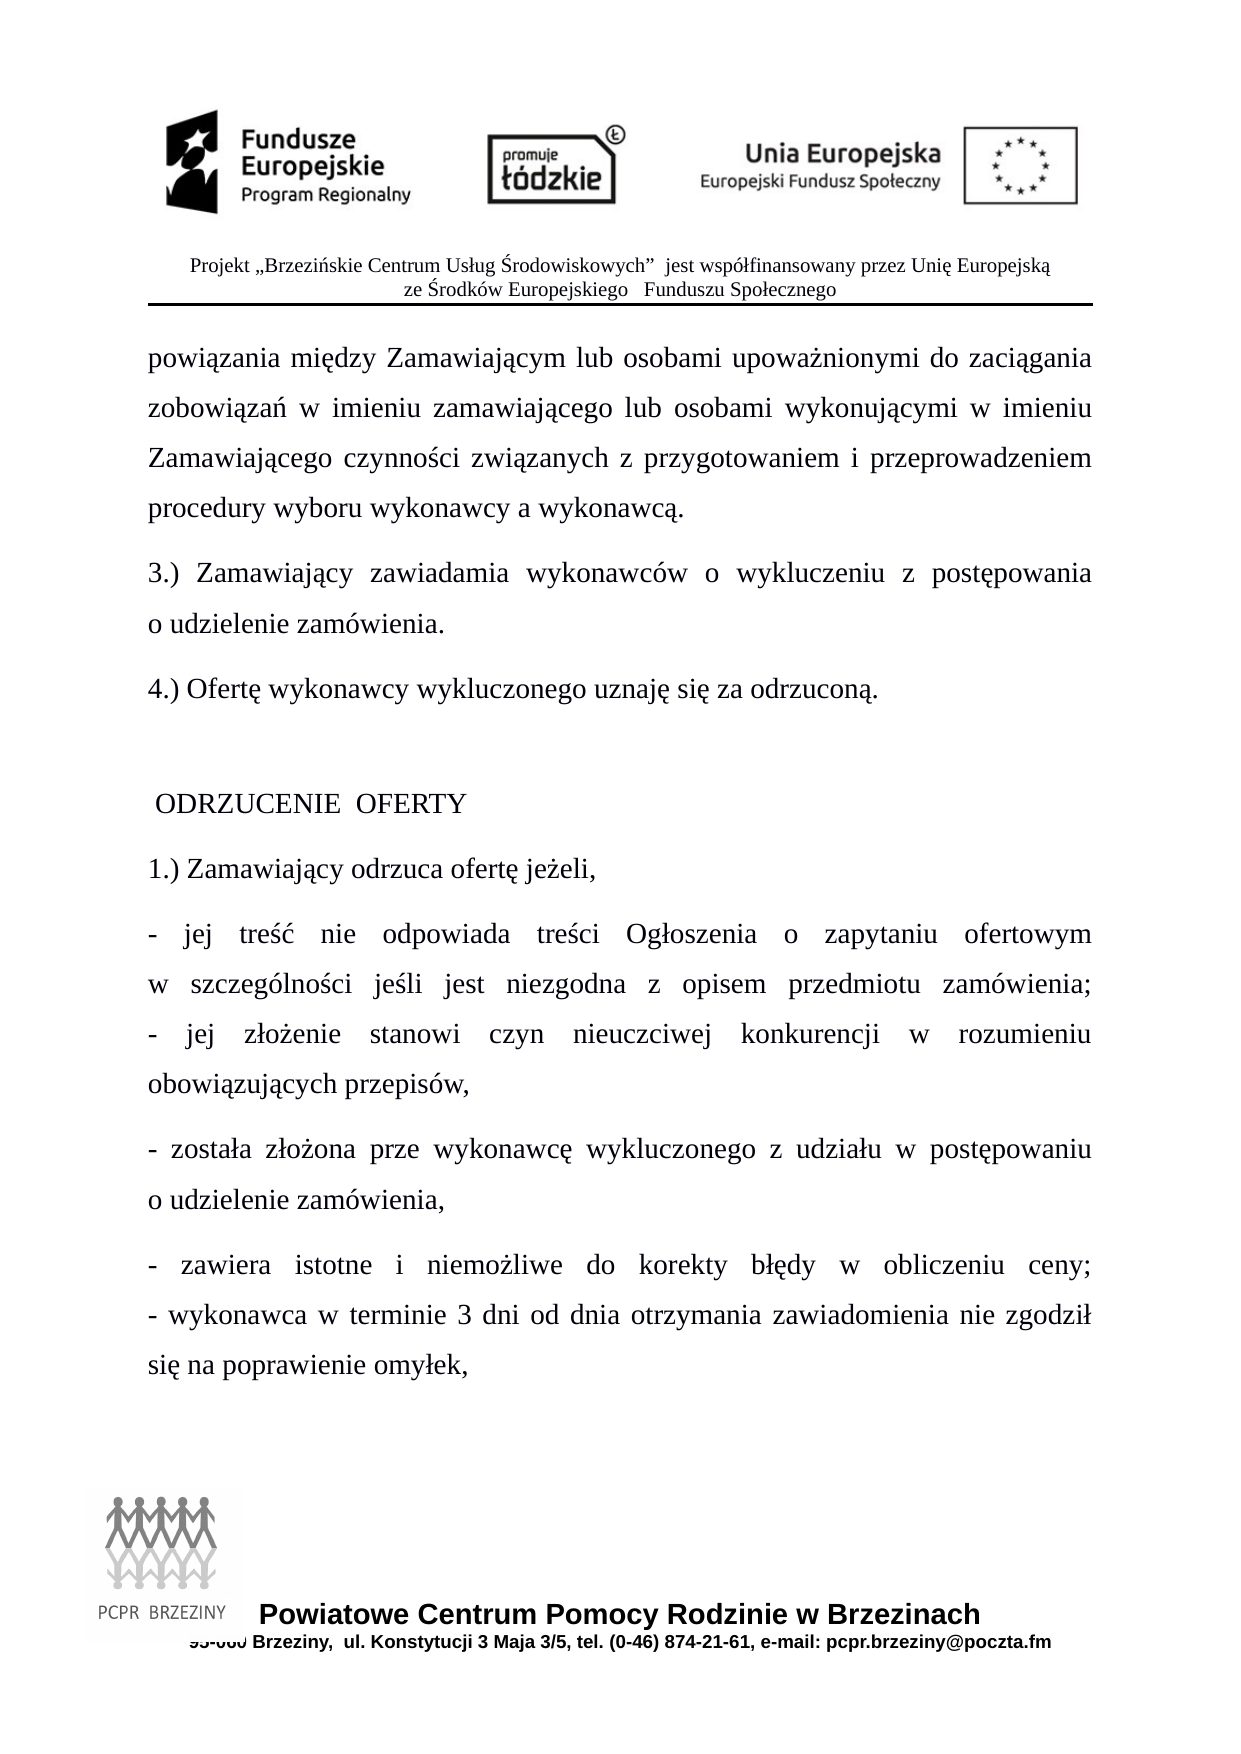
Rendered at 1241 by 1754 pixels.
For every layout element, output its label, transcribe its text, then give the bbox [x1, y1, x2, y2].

text ODRZUCENIE OFERTY [148, 736, 1093, 819]
picture [82, 1487, 245, 1642]
text - zawiera istotne i niemożliwe do korekty błędy w obliczeniu ceny; - wykonawca w terminie 3 dni od dnia otrzymania zawiadomienia nie zgodził się na poprawienie omyłek, [148, 1247, 1093, 1381]
picture [147, 73, 1093, 253]
text 4.) Ofertę wykonawcy wykluczonego uznaję się za odrzuconą. [148, 671, 1093, 704]
text - jej treść nie odpowiada treści Ogłoszenia o zapytaniu ofertowym w szczególności jeśli jest niezgodna z opisem przedmiotu zamówienia; - jej złożenie stanowi czyn nieuczciwej konkurencji w rozumieniu obowiązujących przepisów, [148, 916, 1093, 1100]
text powiązania między Zamawiającym lub osobami upoważnionymi do zaciągania zobowiązań w imieniu zamawiającego lub osobami wykonującymi w imieniu Zamawiającego czynności związanych z przygotowaniem i przeprowadzeniem procedury wyboru wykonawcy a wykonawcą. [148, 340, 1093, 524]
text 3.) Zamawiający zawiadamia wykonawców o wykluczeniu z postępowania o udzielenie zamówienia. [148, 556, 1093, 639]
text 1.) Zamawiający odrzuca ofertę jeżeli, [148, 851, 1093, 884]
text - została złożona prze wykonawcę wykluczonego z udziału w postępowaniu o udzielenie zamówienia, [148, 1132, 1093, 1215]
